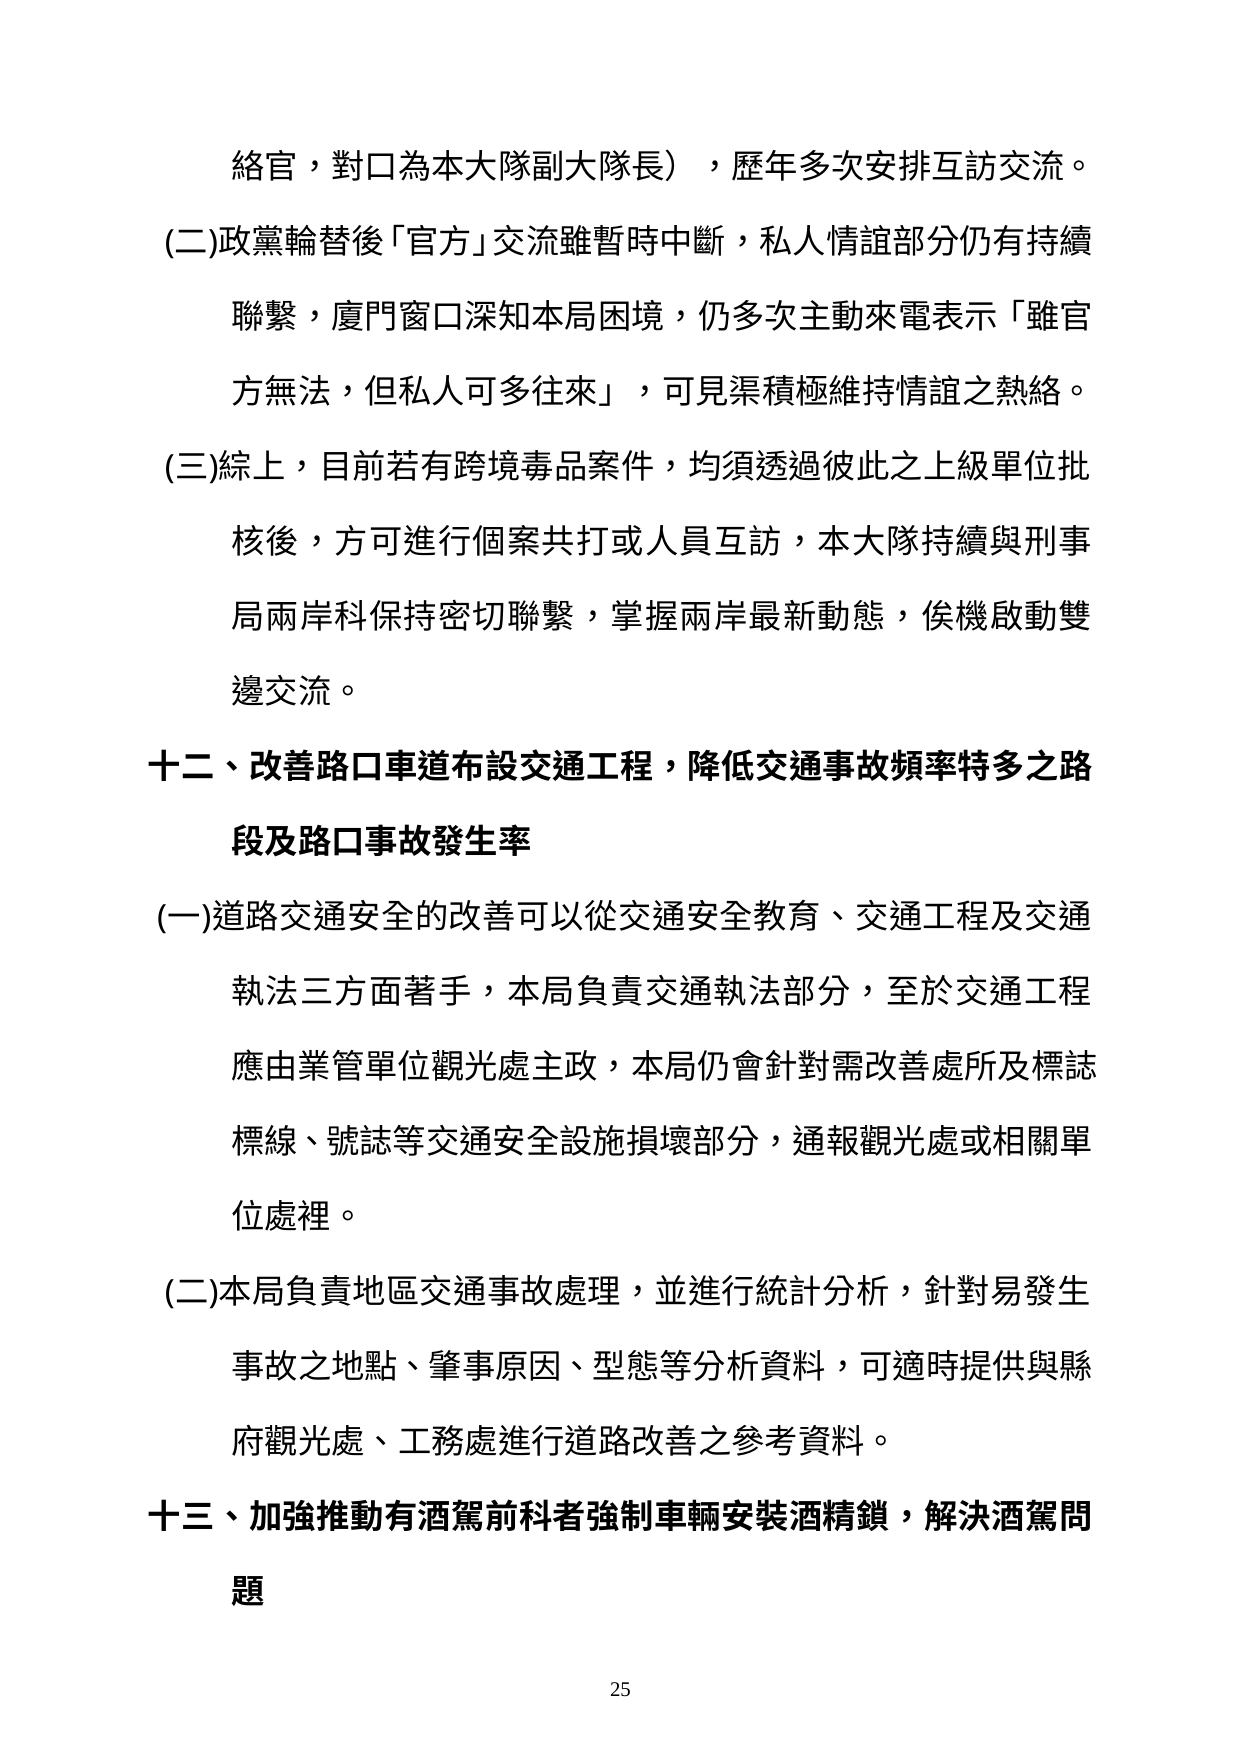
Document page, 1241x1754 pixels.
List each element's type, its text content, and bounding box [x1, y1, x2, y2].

text (一)道路交通安全的改善可以從交通安全教育、交通工程及交通執法三方面著手，本局負責交通執法部分，至於交通工程應由業管單位觀光處主政，本局仍會針對需改善處所及標誌、標線、號誌等交通安全設施損壞部分，通報觀光處或相關單位處裡。 [148, 877, 1092, 1252]
text 十二、改善路口車道布設交通工程，降低交通事故頻率特多之路段及路口事故發生率 [148, 727, 1092, 877]
text (一)本局自99年起由警政署開放與廈門市公安局共建全臺唯一之縣市級兩岸聯繫窗口，由港澳臺事務辦公室處長林忠奎(主要聯絡官，對口為本大隊大隊長)、科長王中波（代理聯絡官，對口為本大隊副大隊長），歷年多次安排互訪交流。 [148, 127, 1092, 202]
text 十三、加強推動有酒駕前科者強制車輛安裝酒精鎖，解決酒駕問題 [148, 1477, 1092, 1627]
text (三)綜上，目前若有跨境毒品案件，均須透過彼此之上級單位批核後，方可進行個案共打或人員互訪，本大隊持續與刑事局兩岸科保持密切聯繫，掌握兩岸最新動態，俟機啟動雙邊交流。 [164, 427, 1092, 727]
text (二)本局負責地區交通事故處理，並進行統計分析，針對易發生事故之地點、肇事原因、型態等分析資料，可適時提供與縣府觀光處、工務處進行道路改善之參考資料。 [164, 1252, 1092, 1477]
text (二)政黨輪替後「官方」交流雖暫時中斷，私人情誼部分仍有持續聯繫，廈門窗口深知本局困境，仍多次主動來電表示「雖官方無法，但私人可多往來」，可見渠積極維持情誼之熱絡。 [164, 202, 1092, 427]
